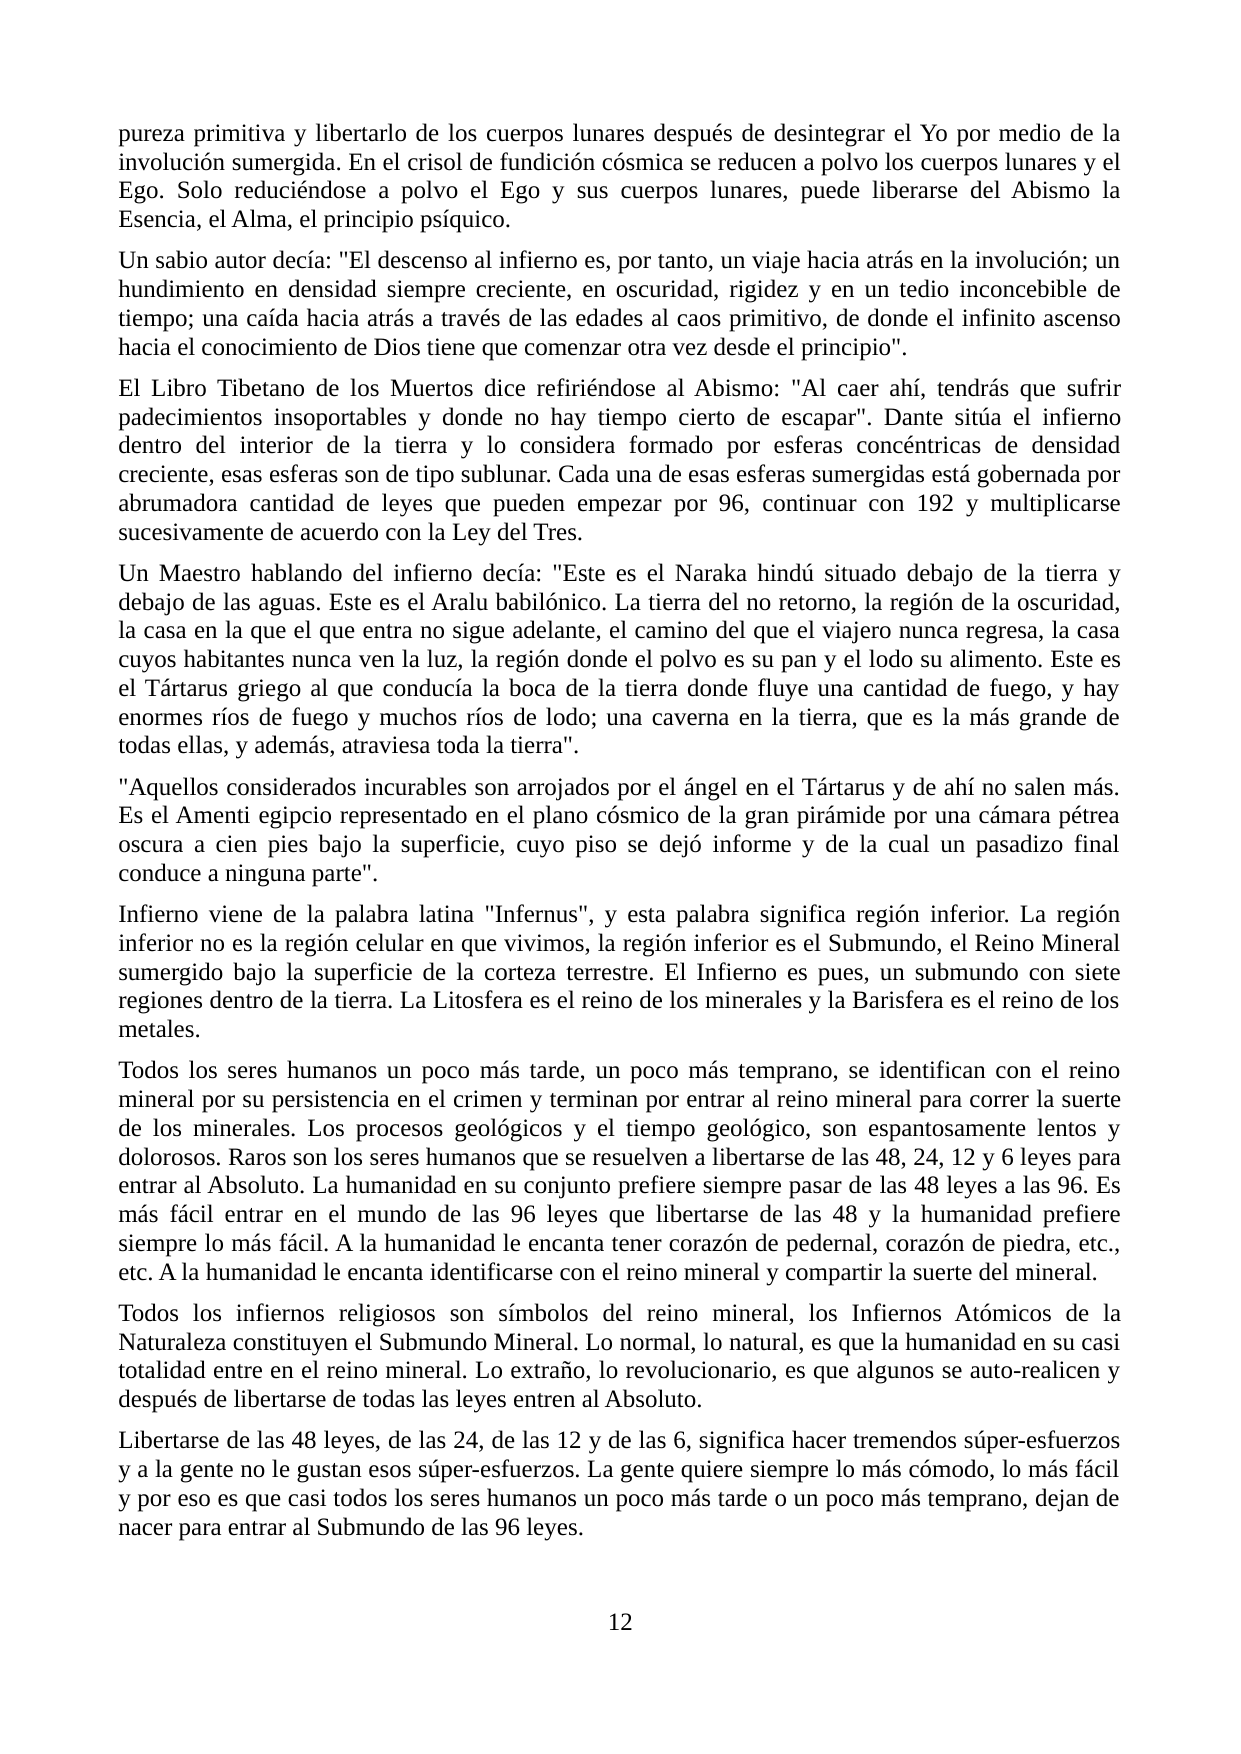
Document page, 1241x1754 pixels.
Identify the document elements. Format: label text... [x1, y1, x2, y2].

text El Libro Tibetano de los Muertos dice refiriéndose al Abismo: "Al caer ahí, tendrás que sufrir padecimientos insoportables y donde no hay tiempo cierto de escapar". Dante sitúa el infierno dentro del interior de la tierra y lo considera formado por esferas concéntricas de densidad creciente, esas esferas son de tipo sublunar. Cada una de esas esferas sumergidas está gobernada por abrumadora cantidad de leyes que pueden empezar por 96, continuar con 192 y multiplicarse sucesivamente de acuerdo con la Ley del Tres. [118, 373, 1122, 546]
text Libertarse de las 48 leyes, de las 24, de las 12 y de las 6, significa hacer tremendos súper-esfuerzos y a la gente no le gustan esos súper-esfuerzos. La gente quiere siempre lo más cómodo, lo más fácil y por eso es que casi todos los seres humanos un poco más tarde o un poco más temprano, dejan de nacer para entrar al Submundo de las 96 leyes. [118, 1426, 1122, 1541]
text Infierno viene de la palabra latina "Infernus", y esta palabra significa región inferior. La región inferior no es la región celular en que vivimos, la región inferior es el Submundo, el Reino Mineral sumergido bajo la superficie de la corteza terrestre. El Infierno es pues, un submundo con siete regiones dentro de la tierra. La Litosfera es el reino de los minerales y la Barisfera es el reino de los metales. [118, 899, 1122, 1043]
text Un Maestro hablando del infierno decía: "Este es el Naraka hindú situado debajo de la tierra y debajo de las aguas. Este es el Aralu babilónico. La tierra del no retorno, la región de la oscuridad, la casa en la que el que entra no sigue adelante, el camino del que el viajero nunca regresa, la casa cuyos habitantes nunca ven la luz, la región donde el polvo es su pan y el lodo su alimento. Este es el Tártarus griego al que conducía la boca de la tierra donde fluye una cantidad de fuego, y hay enormes ríos de fuego y muchos ríos de lodo; una caverna en la tierra, que es la más grande de todas ellas, y además, atraviesa toda la tierra". [118, 558, 1122, 759]
text pureza primitiva y libertarlo de los cuerpos lunares después de desintegrar el Yo por medio de la involución sumergida. En el crisol de fundición cósmica se reducen a polvo los cuerpos lunares y el Ego. Solo reduciéndose a polvo el Ego y sus cuerpos lunares, puede liberarse del Abismo la Esencia, el Alma, el principio psíquico. [118, 118, 1122, 233]
text Todos los seres humanos un poco más tarde, un poco más temprano, se identifican con el reino mineral por su persistencia en el crimen y terminan por entrar al reino mineral para correr la suerte de los minerales. Los procesos geológicos y el tiempo geológico, son espantosamente lentos y dolorosos. Raros son los seres humanos que se resuelven a libertarse de las 48, 24, 12 y 6 leyes para entrar al Absoluto. La humanidad en su conjunto prefiere siempre pasar de las 48 leyes a las 96. Es más fácil entrar en el mundo de las 96 leyes que libertarse de las 48 y la humanidad prefiere siempre lo más fácil. A la humanidad le encanta tener corazón de pedernal, corazón de piedra, etc., etc. A la humanidad le encanta identificarse con el reino mineral y compartir la suerte del mineral. [118, 1056, 1122, 1286]
text Todos los infiernos religiosos son símbolos del reino mineral, los Infiernos Atómicos de la Naturaleza constituyen el Submundo Mineral. Lo normal, lo natural, es que la humanidad en su casi totalidad entre en el reino mineral. Lo extraño, lo revolucionario, es que algunos se auto-realicen y después de libertarse de todas las leyes entren al Absoluto. [118, 1298, 1122, 1413]
text "Aquellos considerados incurables son arrojados por el ángel en el Tártarus y de ahí no salen más. Es el Amenti egipcio representado en el plano cósmico de la gran pirámide por una cámara pétrea oscura a cien pies bajo la superficie, cuyo piso se dejó informe y de la cual un pasadizo final conduce a ninguna parte". [118, 772, 1122, 887]
text Un sabio autor decía: "El descenso al infierno es, por tanto, un viaje hacia atrás en la involución; un hundimiento en densidad siempre creciente, en oscuridad, rigidez y en un tedio inconcebible de tiempo; una caída hacia atrás a través de las edades al caos primitivo, de donde el infinito ascenso hacia el conocimiento de Dios tiene que comenzar otra vez desde el principio". [118, 246, 1122, 361]
